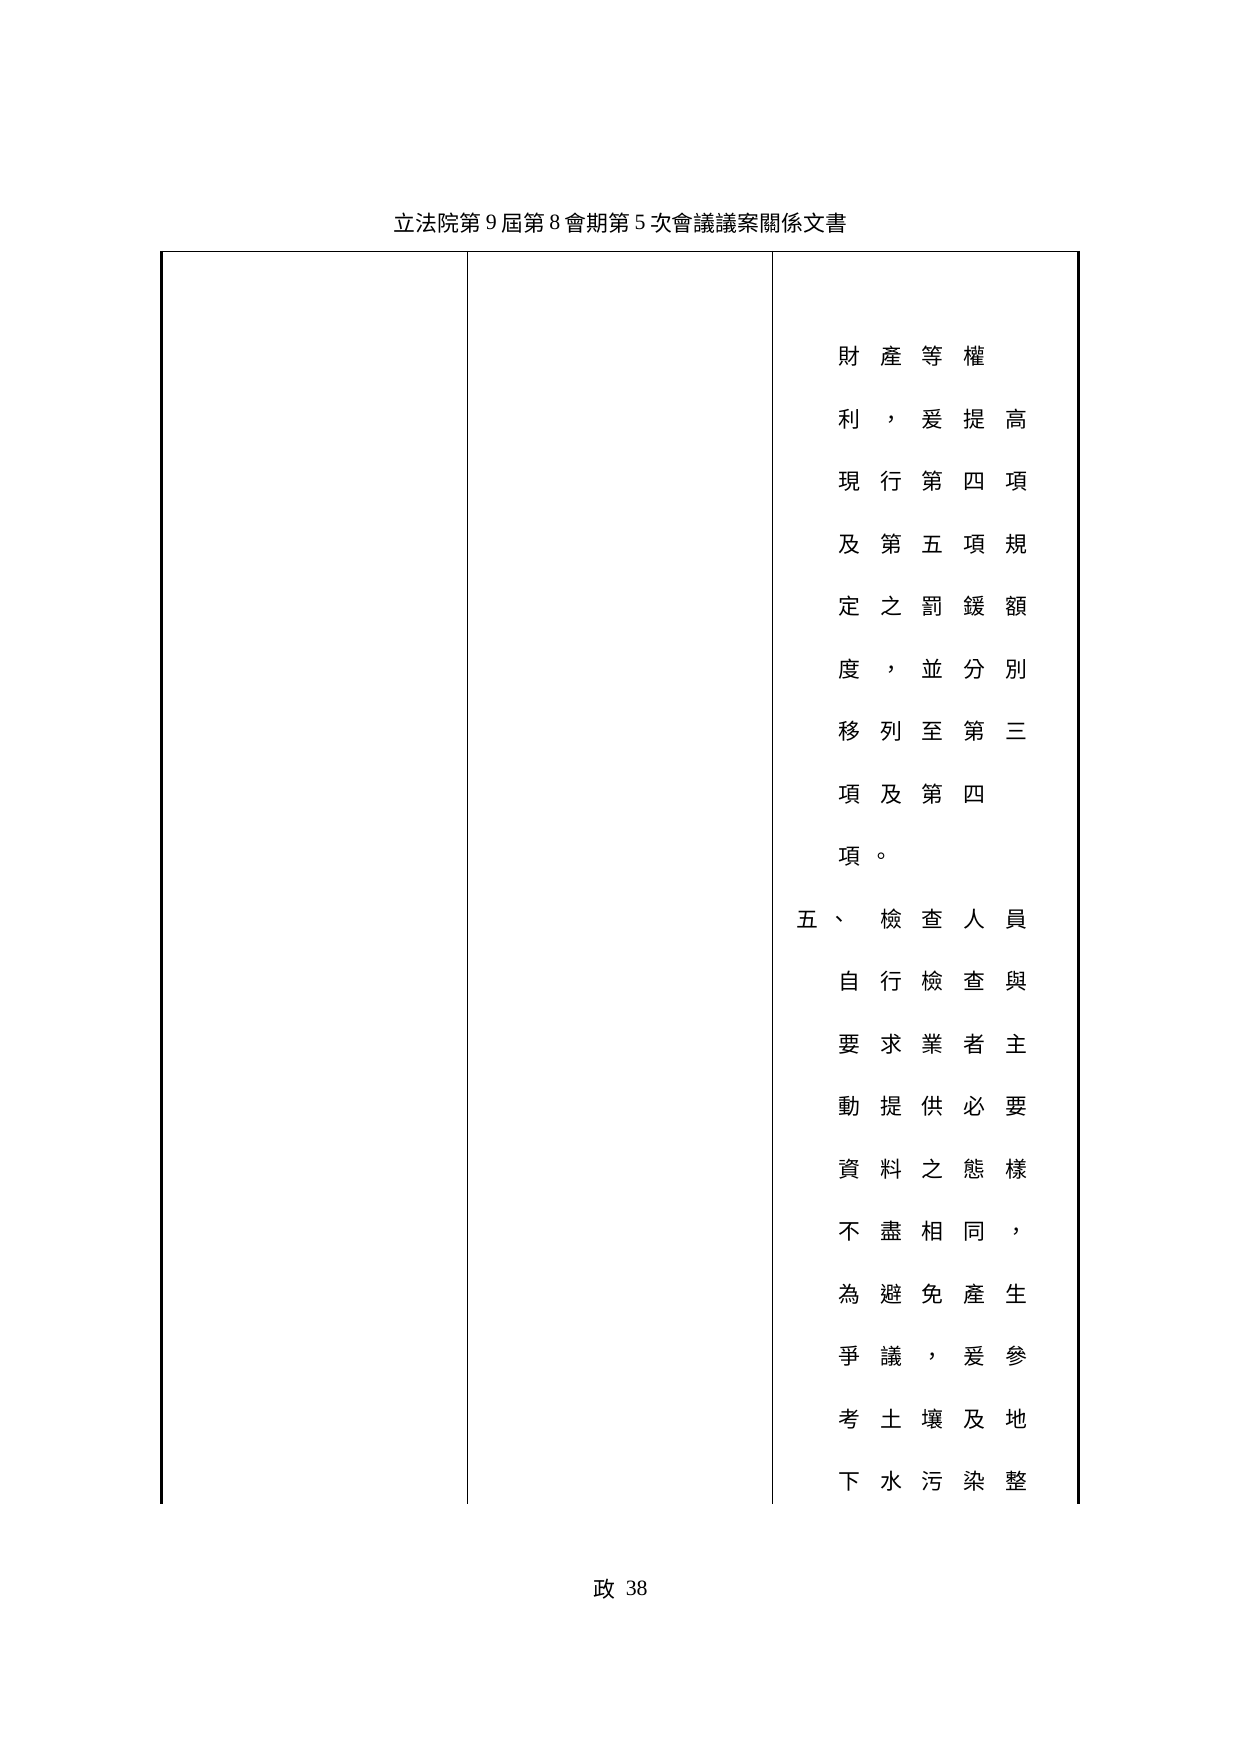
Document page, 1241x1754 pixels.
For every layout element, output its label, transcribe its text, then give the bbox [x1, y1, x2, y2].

table_cell [468, 252, 772, 1504]
table_cell 財產等權利，爰提高現行第四項及第五項規定之罰鍰額度，並分別移列至第三項及第四項。 五、檢查人員自行檢查與要求業者主動提供必要資料之態樣不盡相同，為避免產生爭議，爰參考土壤及地下水污染整 [773, 252, 1077, 1504]
table_cell [163, 252, 467, 1504]
